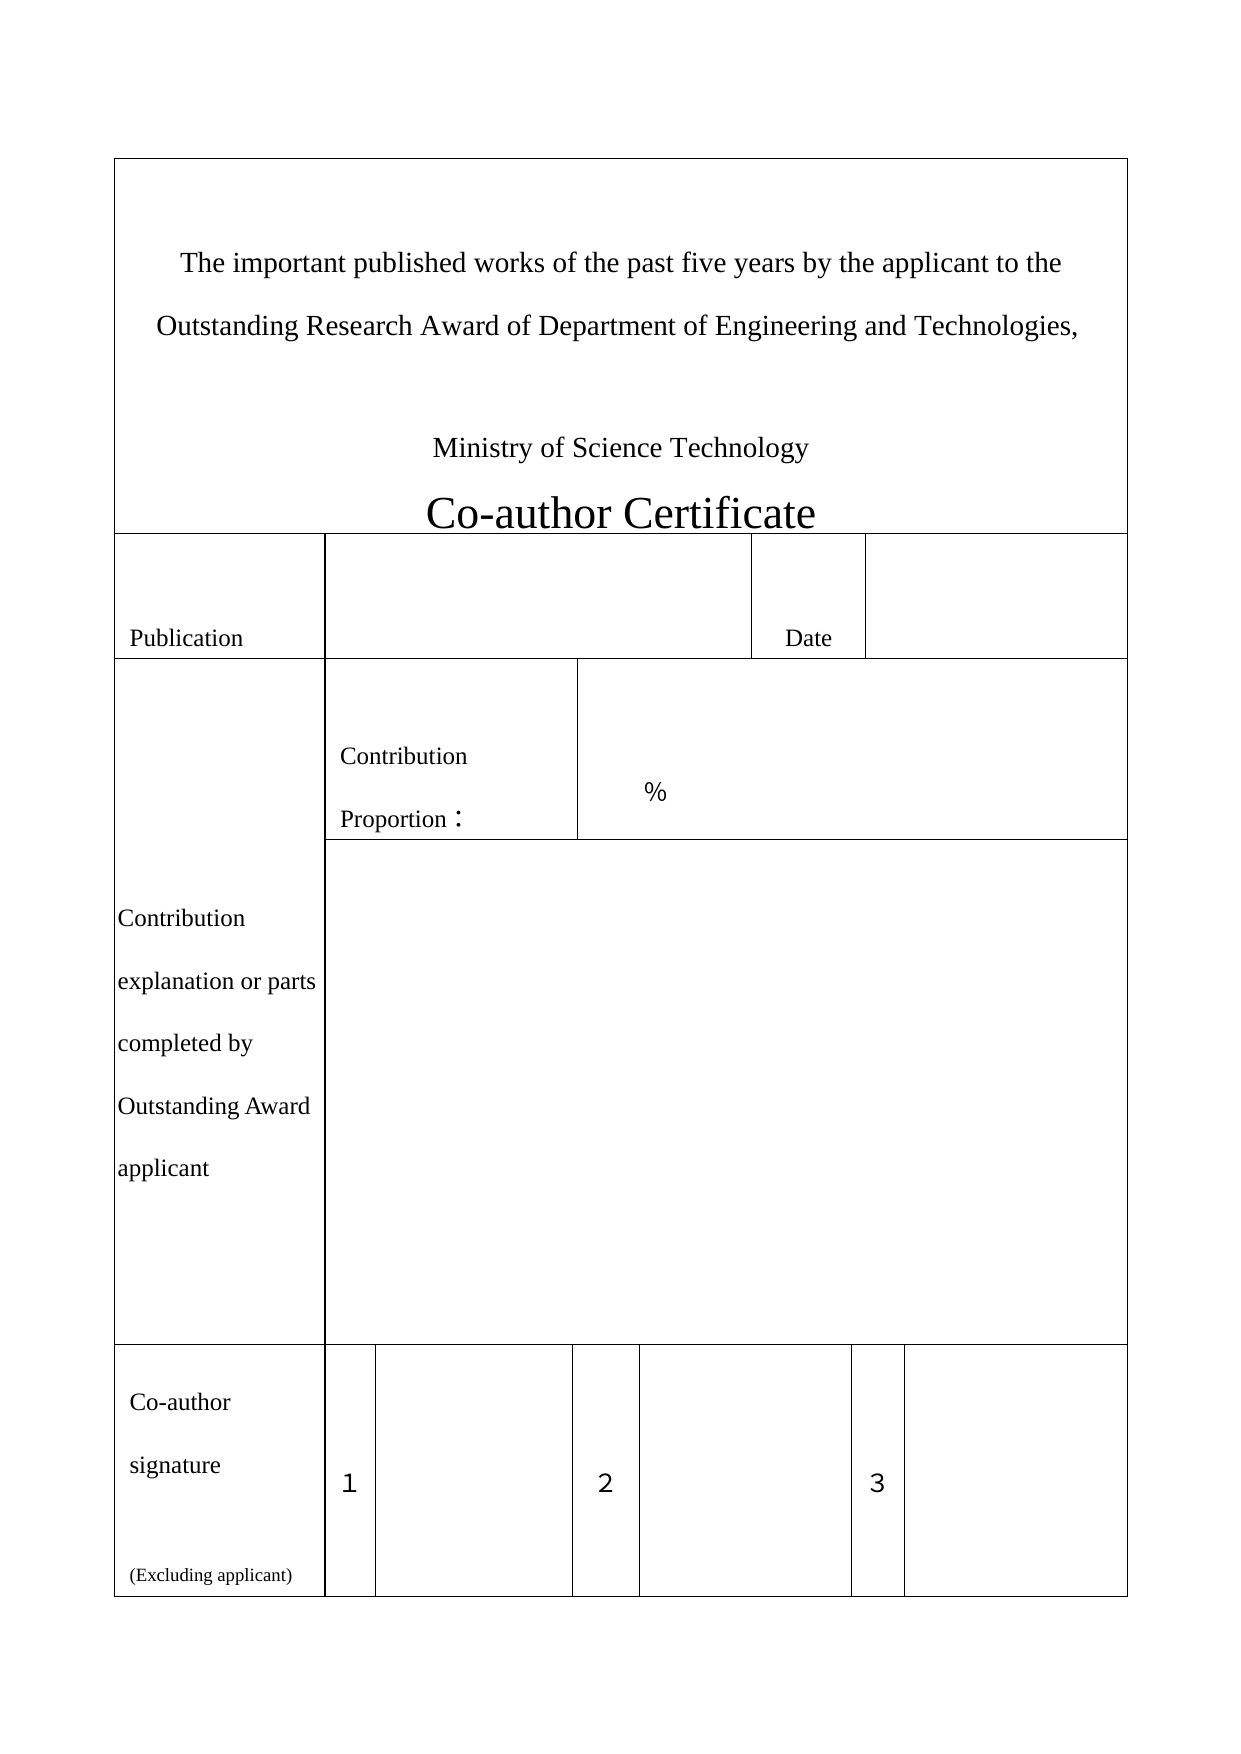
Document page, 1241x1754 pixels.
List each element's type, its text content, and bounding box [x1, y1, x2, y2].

table_cell [326, 534, 751, 658]
table_cell [905, 1345, 1127, 1596]
table_cell １ [326, 1345, 375, 1596]
table_cell [376, 1345, 572, 1596]
table_cell Contribution explanation or parts completed by Outstanding Award applicant [115, 659, 324, 1344]
table_cell [640, 1345, 851, 1596]
table_cell [326, 840, 1127, 1344]
table_cell ％ [578, 659, 1127, 839]
table_cell Contribution Proportion： [326, 659, 577, 839]
table_cell ３ [852, 1345, 904, 1596]
table_cell Publication [115, 534, 324, 658]
table_cell Date [752, 534, 865, 658]
table_cell [866, 534, 1127, 658]
table_header The important published works of the past five years by the applicant to the Outstanding Research Award of Department of Engineering and Technologies, Ministry of Science Technology Co-author Certificate [115, 159, 1127, 533]
table_cell Co-author signature (Excluding applicant) [115, 1345, 324, 1596]
table_cell ２ [573, 1345, 639, 1596]
